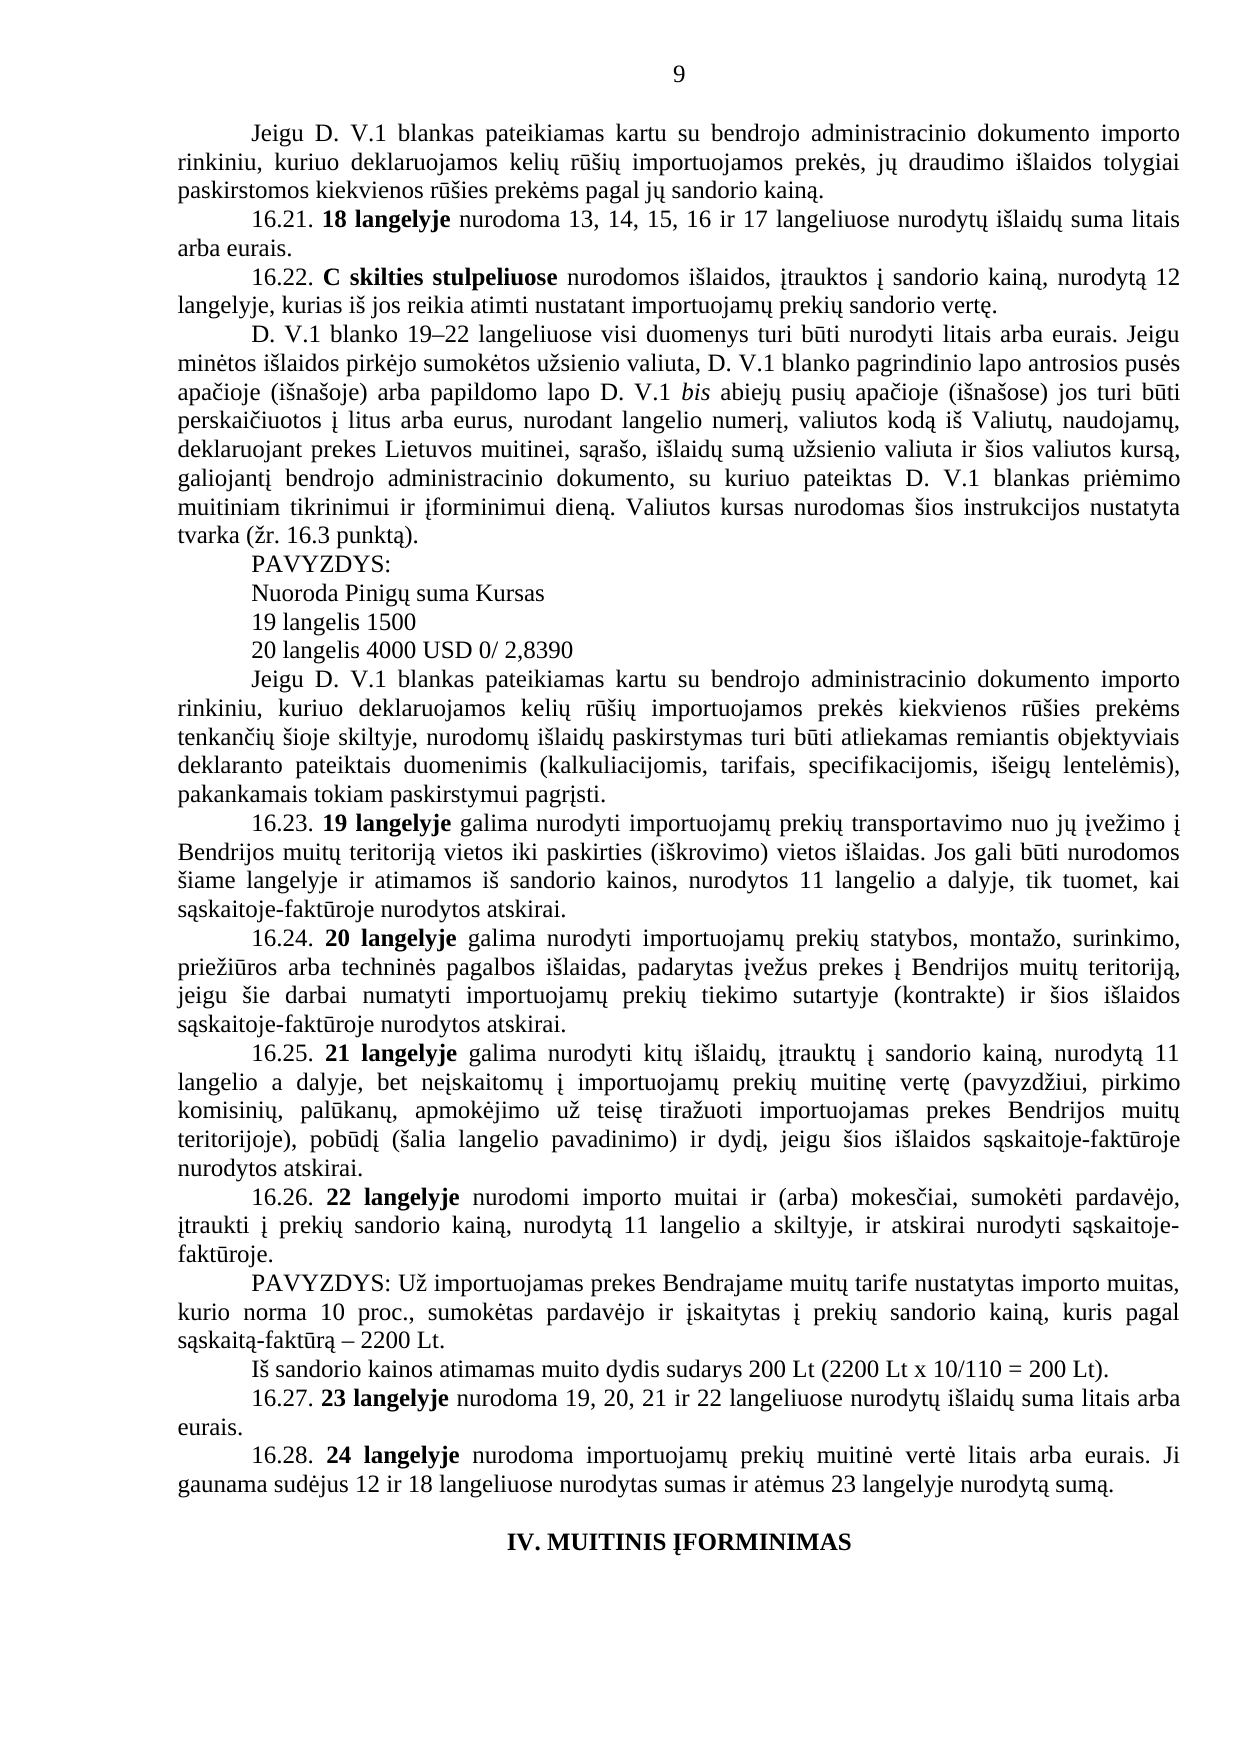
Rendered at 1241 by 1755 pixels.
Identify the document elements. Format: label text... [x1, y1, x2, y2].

text Jeigu D. V.1 blankas pateikiamas kartu su bendrojo administracinio dokumento importo rinkiniu, kuriuo deklaruojamos kelių rūšių importuojamos prekės, jų draudimo išlaidos tolygiai paskirstomos kiekvienos rūšies prekėms pagal jų sandorio kainą. [177, 118, 1181, 204]
text PAVYZDYS: Už importuojamas prekes Bendrajame muitų tarife nustatytas importo muitas, kurio norma 10 proc., sumokėtas pardavėjo ir įskaitytas į prekių sandorio kainą, kuris pagal sąskaitą-faktūrą – 2200 Lt. [177, 1268, 1181, 1354]
text PAVYZDYS: [177, 549, 1181, 578]
text 16.21. 18 langelyje nurodoma 13, 14, 15, 16 ir 17 langeliuose nurodytų išlaidų suma litais arba eurais. [177, 204, 1181, 262]
text 16.22. C skilties stulpeliuose nurodomos išlaidos, įtrauktos į sandorio kainą, nurodytą 12 langelyje, kurias iš jos reikia atimti nustatant importuojamų prekių sandorio vertę. [177, 262, 1181, 319]
text 16.25. 21 langelyje galima nurodyti kitų išlaidų, įtrauktų į sandorio kainą, nurodytą 11 langelio a dalyje, bet neįskaitomų į importuojamų prekių muitinę vertę (pavyzdžiui, pirkimo komisinių, palūkanų, apmokėjimo už teisę tiražuoti importuojamas prekes Bendrijos muitų teritorijoje), pobūdį (šalia langelio pavadinimo) ir dydį, jeigu šios išlaidos sąskaitoje-faktūroje nurodytos atskirai. [177, 1038, 1181, 1182]
text Jeigu D. V.1 blankas pateikiamas kartu su bendrojo administracinio dokumento importo rinkiniu, kuriuo deklaruojamos kelių rūšių importuojamos prekės kiekvienos rūšies prekėms tenkančių šioje skiltyje, nurodomų išlaidų paskirstymas turi būti atliekamas remiantis objektyviais deklaranto pateiktais duomenimis (kalkuliacijomis, tarifais, specifikacijomis, išeigų lentelėmis), pakankamais tokiam paskirstymui pagrįsti. [177, 664, 1181, 808]
text IV. MUITINIS ĮFORMINIMAS [177, 1527, 1181, 1556]
text 16.24. 20 langelyje galima nurodyti importuojamų prekių statybos, montažo, surinkimo, priežiūros arba techninės pagalbos išlaidas, padarytas įvežus prekes į Bendrijos muitų teritoriją, jeigu šie darbai numatyti importuojamų prekių tiekimo sutartyje (kontrakte) ir šios išlaidos sąskaitoje-faktūroje nurodytos atskirai. [177, 923, 1181, 1038]
text 16.23. 19 langelyje galima nurodyti importuojamų prekių transportavimo nuo jų įvežimo į Bendrijos muitų teritoriją vietos iki paskirties (iškrovimo) vietos išlaidas. Jos gali būti nurodomos šiame langelyje ir atimamos iš sandorio kainos, nurodytos 11 langelio a dalyje, tik tuomet, kai sąskaitoje-faktūroje nurodytos atskirai. [177, 808, 1181, 923]
text Nuoroda Pinigų suma Kursas [177, 578, 1181, 607]
text Iš sandorio kainos atimamas muito dydis sudarys 200 Lt (2200 Lt x 10/110 = 200 Lt). [177, 1354, 1181, 1383]
text 16.28. 24 langelyje nurodoma importuojamų prekių muitinė vertė litais arba eurais. Ji gaunama sudėjus 12 ir 18 langeliuose nurodytas sumas ir atėmus 23 langelyje nurodytą sumą. [177, 1441, 1181, 1498]
text 16.26. 22 langelyje nurodomi importo muitai ir (arba) mokesčiai, sumokėti pardavėjo, įtraukti į prekių sandorio kainą, nurodytą 11 langelio a skiltyje, ir atskirai nurodyti sąskaitoje-faktūroje. [177, 1182, 1181, 1268]
text D. V.1 blanko 19–22 langeliuose visi duomenys turi būti nurodyti litais arba eurais. Jeigu minėtos išlaidos pirkėjo sumokėtos užsienio valiuta, D. V.1 blanko pagrindinio lapo antrosios pusės apačioje (išnašoje) arba papildomo lapo D. V.1 bis abiejų pusių apačioje (išnašose) jos turi būti perskaičiuotos į litus arba eurus, nurodant langelio numerį, valiutos kodą iš Valiutų, naudojamų, deklaruojant prekes Lietuvos muitinei, sąrašo, išlaidų sumą užsienio valiuta ir šios valiutos kursą, galiojantį bendrojo administracinio dokumento, su kuriuo pateiktas D. V.1 blankas priėmimo muitiniam tikrinimui ir įforminimui dieną. Valiutos kursas nurodomas šios instrukcijos nustatyta tvarka (žr. 16.3 punktą). [177, 319, 1181, 549]
text 20 langelis 4000 USD 0/ 2,8390 [177, 636, 1181, 664]
text 16.27. 23 langelyje nurodoma 19, 20, 21 ir 22 langeliuose nurodytų išlaidų suma litais arba eurais. [177, 1383, 1181, 1441]
text 19 langelis 1500 [177, 607, 1181, 636]
